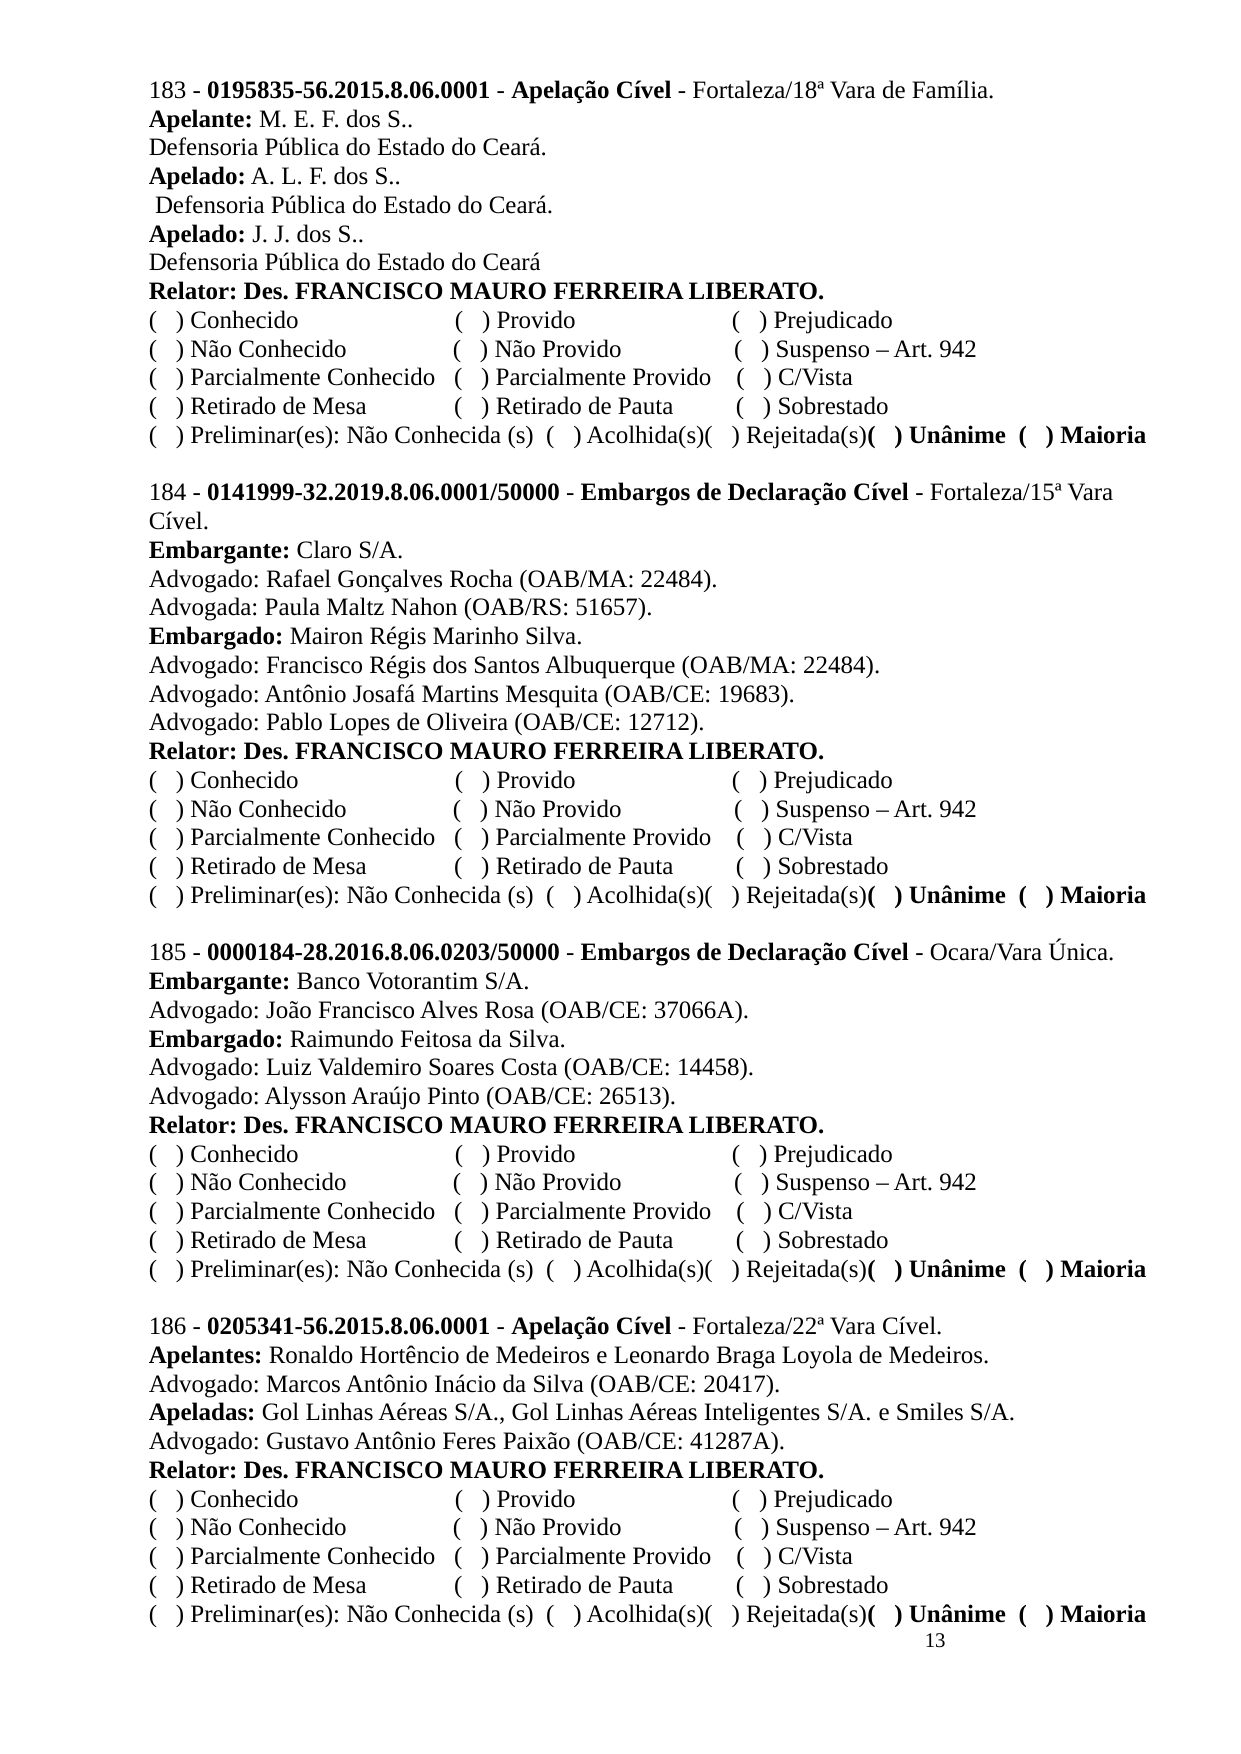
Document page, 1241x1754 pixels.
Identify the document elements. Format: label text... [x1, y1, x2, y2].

text ( ) Parcialmente Conhecido ( ) Parcialmente Provido ( ) C/Vista [148, 822, 1158, 851]
text Advogado: Alysson Araújo Pinto (OAB/CE: 26513). [148, 1081, 1141, 1110]
text ( ) Retirado de Mesa ( ) Retirado de Pauta ( ) Sobrestado [148, 391, 1158, 420]
text ( ) Não Conhecido ( ) Não Provido ( ) Suspenso – Art. 942 [148, 794, 1158, 822]
text Advogado: Antônio Josafá Martins Mesquita (OAB/CE: 19683). [148, 679, 1141, 707]
text Embargado: Mairon Régis Marinho Silva. [148, 621, 1141, 650]
text ( ) Preliminar(es): Não Conhecida (s) ( ) Acolhida(s)( ) Rejeitada(s)( ) Unânime ( ) Maioria [148, 1599, 1158, 1627]
text Embargante: Claro S/A. [148, 535, 1141, 564]
text 183 - 0195835-56.2015.8.06.0001 - Apelação Cível - Fortaleza/18ª Vara de Família. [148, 75, 1141, 104]
text ( ) Conhecido ( ) Provido ( ) Prejudicado [148, 305, 1141, 334]
text ( ) Conhecido ( ) Provido ( ) Prejudicado [148, 1484, 1141, 1512]
text Apelantes: Ronaldo Hortêncio de Medeiros e Leonardo Braga Loyola de Medeiros. [148, 1340, 1141, 1369]
text ( ) Não Conhecido ( ) Não Provido ( ) Suspenso – Art. 942 [148, 1512, 1158, 1541]
text Defensoria Pública do Estado do Ceará. [148, 132, 1141, 161]
text Advogado: Rafael Gonçalves Rocha (OAB/MA: 22484). [148, 564, 1141, 592]
text Apelado: A. L. F. dos S.. [148, 161, 1141, 190]
text 185 - 0000184-28.2016.8.06.0203/50000 - Embargos de Declaração Cível - Ocara/Vara Única. Embargante: Banco Votorantim S/A. [148, 937, 1141, 995]
text ( ) Preliminar(es): Não Conhecida (s) ( ) Acolhida(s)( ) Rejeitada(s)( ) Unânime ( ) Maioria [148, 1254, 1158, 1282]
text ( ) Retirado de Mesa ( ) Retirado de Pauta ( ) Sobrestado [148, 851, 1158, 880]
text Defensoria Pública do Estado do Ceará [148, 247, 1141, 276]
text Advogado: João Francisco Alves Rosa (OAB/CE: 37066A). [148, 995, 1141, 1024]
text Embargado: Raimundo Feitosa da Silva. [148, 1024, 1141, 1052]
text 184 - 0141999-32.2019.8.06.0001/50000 - Embargos de Declaração Cível - Fortaleza/15ª Vara Cível. [148, 477, 1141, 535]
text Relator: Des. FRANCISCO MAURO FERREIRA LIBERATO. [148, 736, 1141, 765]
text Apelante: M. E. F. dos S.. [148, 104, 1141, 132]
text Defensoria Pública do Estado do Ceará. [148, 190, 1141, 219]
text Advogada: Paula Maltz Nahon (OAB/RS: 51657). [148, 592, 1141, 621]
text ( ) Retirado de Mesa ( ) Retirado de Pauta ( ) Sobrestado [148, 1225, 1158, 1254]
text Apelado: J. J. dos S.. [148, 219, 1141, 247]
text Advogado: Marcos Antônio Inácio da Silva (OAB/CE: 20417). [148, 1369, 1141, 1397]
text ( ) Não Conhecido ( ) Não Provido ( ) Suspenso – Art. 942 [148, 1167, 1158, 1196]
text ( ) Parcialmente Conhecido ( ) Parcialmente Provido ( ) C/Vista [148, 1541, 1158, 1570]
text ( ) Conhecido ( ) Provido ( ) Prejudicado [148, 1139, 1141, 1167]
text ( ) Preliminar(es): Não Conhecida (s) ( ) Acolhida(s)( ) Rejeitada(s)( ) Unânime ( ) Maioria [148, 880, 1158, 909]
text Apeladas: Gol Linhas Aéreas S/A., Gol Linhas Aéreas Inteligentes S/A. e Smiles S/A. [148, 1397, 1141, 1426]
text 186 - 0205341-56.2015.8.06.0001 - Apelação Cível - Fortaleza/22ª Vara Cível. [148, 1311, 1141, 1340]
text ( ) Parcialmente Conhecido ( ) Parcialmente Provido ( ) C/Vista [148, 362, 1158, 391]
text Advogado: Gustavo Antônio Feres Paixão (OAB/CE: 41287A). [148, 1426, 1141, 1455]
text ( ) Não Conhecido ( ) Não Provido ( ) Suspenso – Art. 942 [148, 334, 1158, 362]
text Advogado: Pablo Lopes de Oliveira (OAB/CE: 12712). [148, 707, 1141, 736]
text Relator: Des. FRANCISCO MAURO FERREIRA LIBERATO. [148, 1110, 1141, 1139]
text ( ) Preliminar(es): Não Conhecida (s) ( ) Acolhida(s)( ) Rejeitada(s)( ) Unânime ( ) Maioria [148, 420, 1158, 449]
text ( ) Retirado de Mesa ( ) Retirado de Pauta ( ) Sobrestado [148, 1570, 1158, 1599]
text Advogado: Luiz Valdemiro Soares Costa (OAB/CE: 14458). [148, 1052, 1141, 1081]
text Relator: Des. FRANCISCO MAURO FERREIRA LIBERATO. [148, 1455, 1141, 1484]
text Relator: Des. FRANCISCO MAURO FERREIRA LIBERATO. [148, 276, 1141, 305]
text ( ) Parcialmente Conhecido ( ) Parcialmente Provido ( ) C/Vista [148, 1196, 1158, 1225]
text Advogado: Francisco Régis dos Santos Albuquerque (OAB/MA: 22484). [148, 650, 1141, 679]
text ( ) Conhecido ( ) Provido ( ) Prejudicado [148, 765, 1141, 794]
